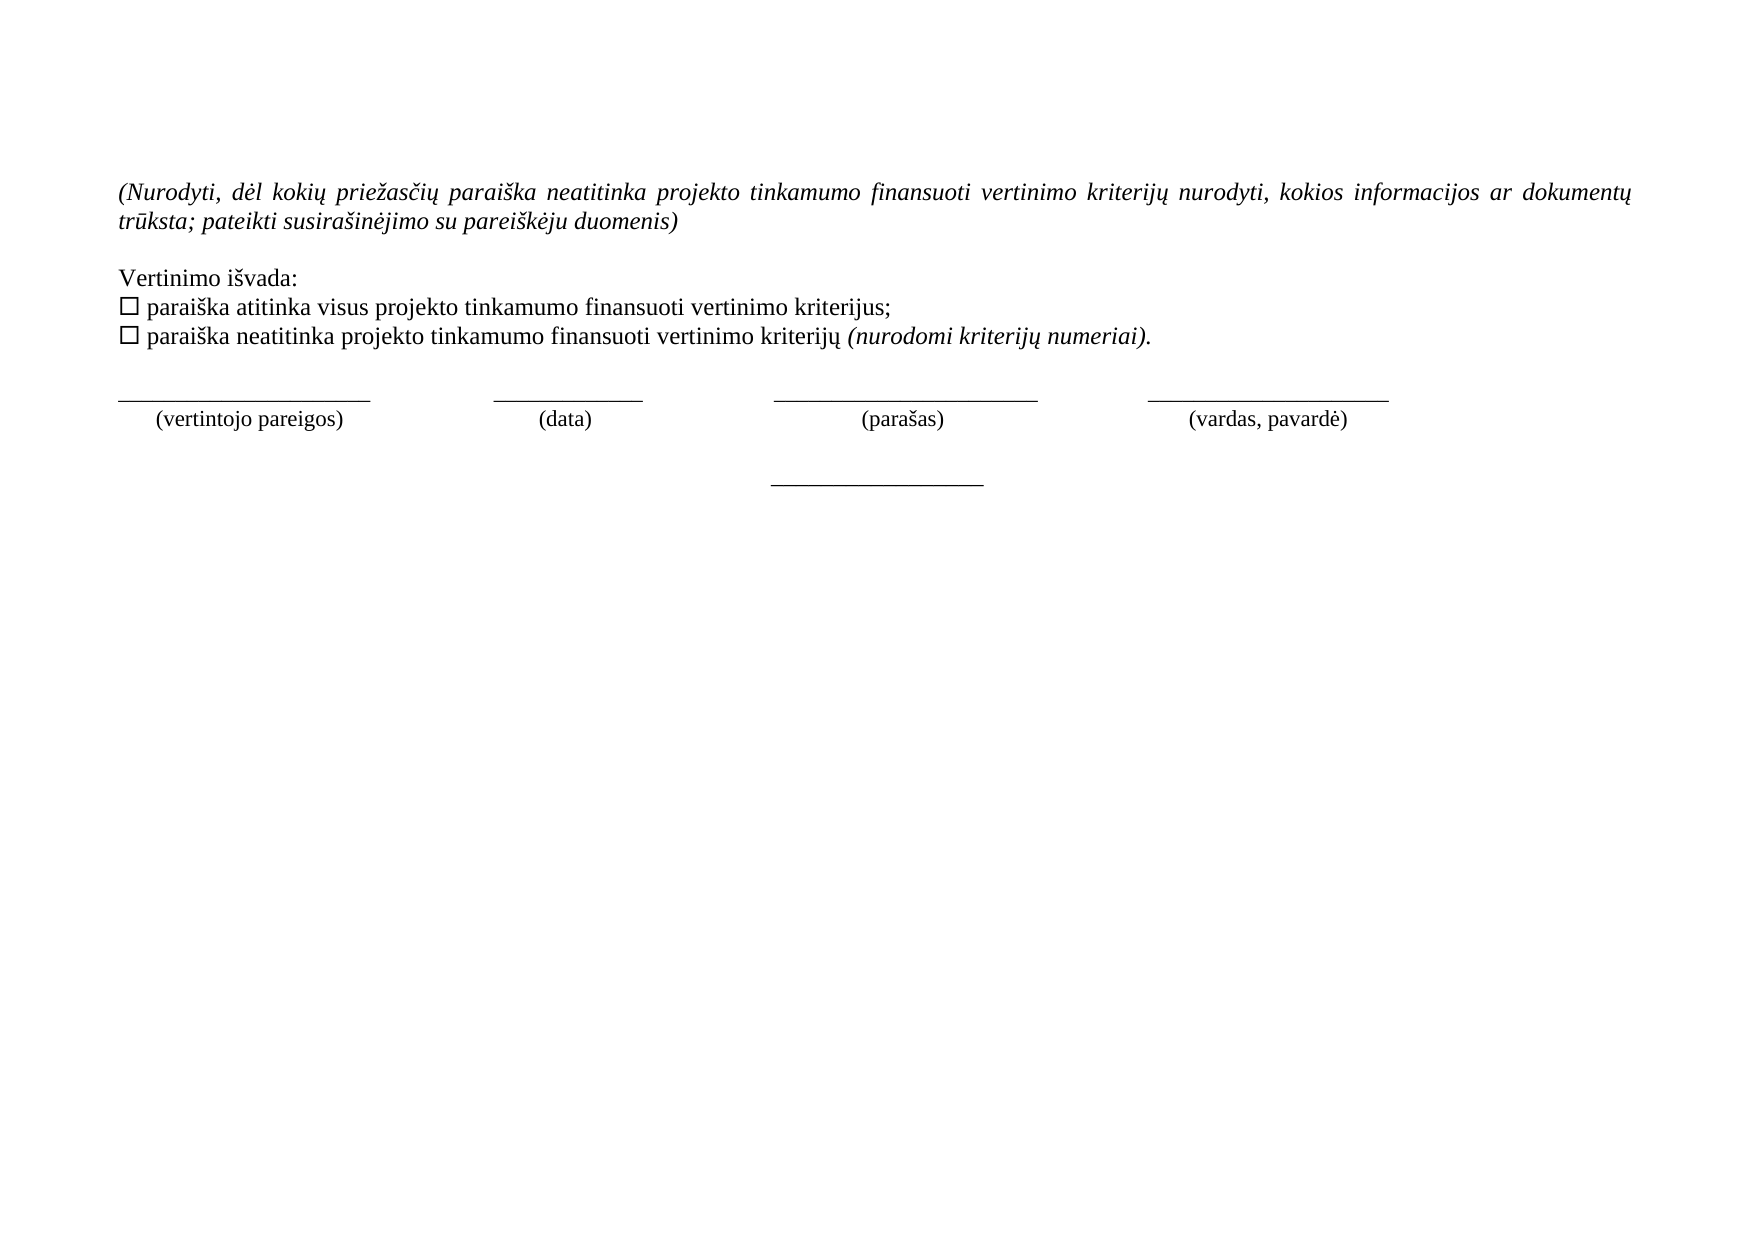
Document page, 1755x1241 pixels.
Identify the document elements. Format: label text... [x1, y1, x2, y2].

text _________________ [118, 460, 1636, 489]
text (Nurodyti, dėl kokių priežasčių paraiška neatitinka projekto tinkamumo finansuoti vertinimo kriterijų nurodyti, kokios informacijos ar dokumentų trūksta; pateikti susirašinėjimo su pareiškėju duomenis) [118, 177, 1636, 235]
text Vertinimo išvada: [118, 263, 1636, 292]
text (vertintojo pareigos) (data) (parašas) (vardas, pavardė) [118, 405, 1636, 431]
text [] paraiška atitinka visus projekto tinkamumo finansuoti vertinimo kriterijus; [118, 292, 1636, 321]
text ______________________ _____________ _______________________ _____________________ [118, 378, 1636, 405]
text [] paraiška neatitinka projekto tinkamumo finansuoti vertinimo kriterijų (nurodomi kriterijų numeriai). [118, 321, 1636, 350]
